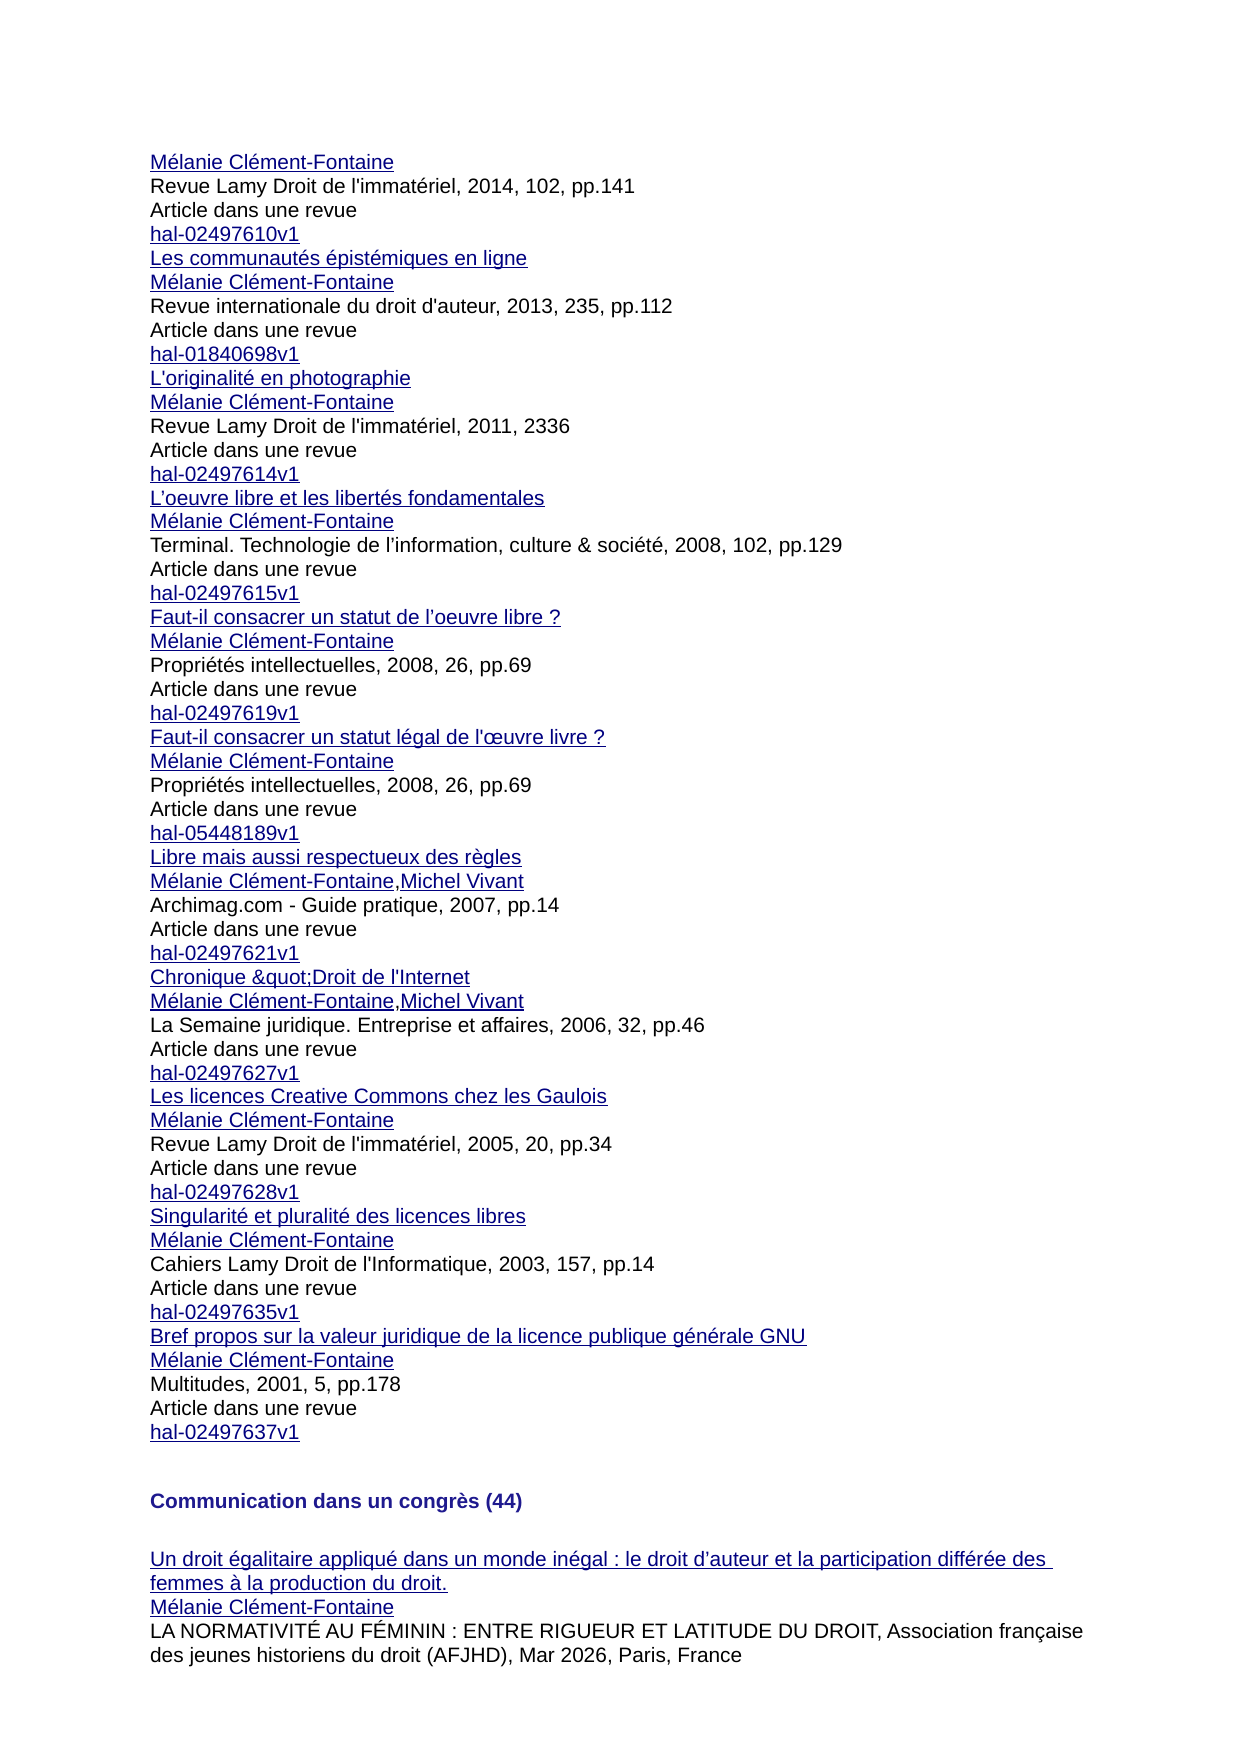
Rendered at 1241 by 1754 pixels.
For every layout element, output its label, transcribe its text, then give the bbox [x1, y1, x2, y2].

table_cell Les licences Creative Commons chez les Gaulois Mélanie Clément-Fontaine Revue Lamy Droit de l'immatériel, 2005, 20, pp.34 Article dans une revue hal-02497628v1 [150, 1084, 1090, 1204]
table_cell Les communautés épistémiques en ligne Mélanie Clément-Fontaine Revue internationale du droit d'auteur, 2013, 235, pp.112 Article dans une revue hal-01840698v1 [150, 246, 1090, 366]
table_cell Singularité et pluralité des licences libres Mélanie Clément-Fontaine Cahiers Lamy Droit de l'Informatique, 2003, 157, pp.14 Article dans une revue hal-02497635v1 [150, 1204, 1090, 1324]
table_cell Faut-il consacrer un statut légal de l'œuvre livre ? Mélanie Clément-Fontaine Propriétés intellectuelles, 2008, 26, pp.69 Article dans une revue hal-05448189v1 [150, 725, 1090, 845]
table_cell Mélanie Clément-Fontaine Revue Lamy Droit de l'immatériel, 2014, 102, pp.141 Article dans une revue hal-02497610v1 [150, 150, 1090, 246]
table_cell Faut-il consacrer un statut de l’oeuvre libre ? Mélanie Clément-Fontaine Propriétés intellectuelles, 2008, 26, pp.69 Article dans une revue hal-02497619v1 [150, 605, 1090, 725]
table_cell L’oeuvre libre et les libertés fondamentales Mélanie Clément-Fontaine Terminal. Technologie de l’information, culture & société, 2008, 102, pp.129 Article dans une revue hal-02497615v1 [150, 485, 1090, 605]
table_header Un droit égalitaire appliqué dans un monde inégal : le droit d’auteur et la participation différée des femmes à la production du droit. Mélanie Clément-Fontaine LA NORMATIVITÉ AU FÉMININ : ENTRE RIGUEUR ET LATITUDE DU DROIT, Association française des jeunes historiens du droit (AFJHD), Mar 2026, Paris, France [150, 1547, 1090, 1667]
table_cell Bref propos sur la valeur juridique de la licence publique générale GNU Mélanie Clément-Fontaine Multitudes, 2001, 5, pp.178 Article dans une revue hal-02497637v1 [150, 1324, 1090, 1444]
table_cell Chronique &quot;Droit de l'Internet Mélanie Clément-Fontaine,Michel Vivant La Semaine juridique. Entreprise et affaires, 2006, 32, pp.46 Article dans une revue hal-02497627v1 [150, 965, 1090, 1084]
subtitle Communication dans un congrès (44) [150, 1488, 1090, 1512]
table_cell L'originalité en photographie Mélanie Clément-Fontaine Revue Lamy Droit de l'immatériel, 2011, 2336 Article dans une revue hal-02497614v1 [150, 366, 1090, 485]
table_cell Libre mais aussi respectueux des règles Mélanie Clément-Fontaine,Michel Vivant Archimag.com - Guide pratique, 2007, pp.14 Article dans une revue hal-02497621v1 [150, 845, 1090, 964]
